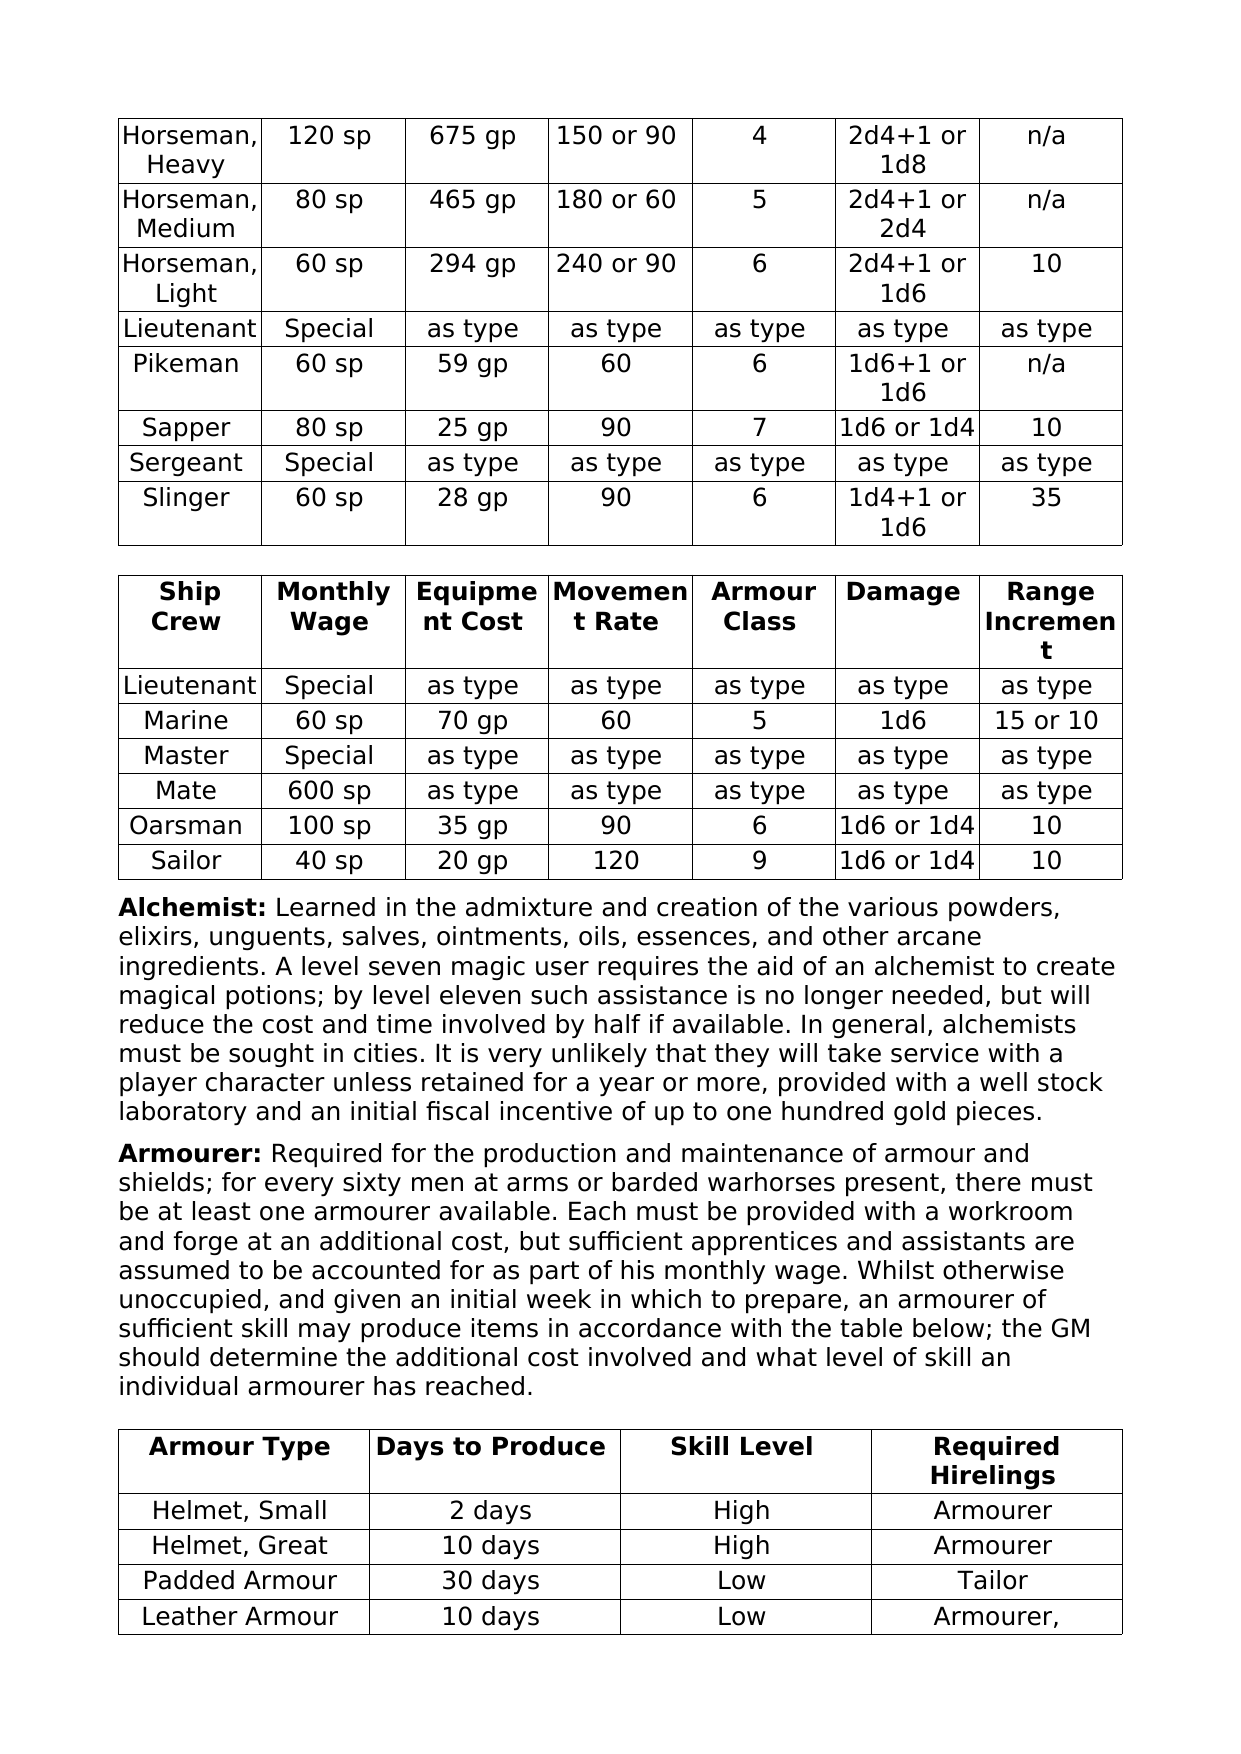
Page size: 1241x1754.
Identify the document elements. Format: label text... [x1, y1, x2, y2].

table_cell 10 days [370, 1600, 620, 1634]
table_cell 90 [549, 482, 692, 545]
table_cell 60 [549, 347, 692, 410]
table_cell 25 gp [406, 411, 548, 445]
table_cell Special [262, 669, 405, 703]
table_cell as type [980, 446, 1122, 481]
table_cell 90 [549, 411, 692, 445]
table_cell Sapper [119, 411, 261, 445]
table_cell Armourer, [872, 1600, 1122, 1634]
table_header Monthly Wage [262, 576, 405, 668]
table_cell Oarsman [119, 809, 261, 843]
table_cell 80 sp [262, 411, 405, 445]
table_cell 4 [693, 119, 835, 182]
table_cell 180 or 60 [549, 184, 692, 247]
table_cell 6 [693, 482, 835, 545]
table_header Days to Produce [370, 1430, 620, 1493]
table_cell 2d4+1 or 1d6 [836, 248, 979, 311]
table_cell Armourer [872, 1494, 1122, 1528]
table_header Required Hirelings [872, 1430, 1122, 1493]
table_cell 60 sp [262, 248, 405, 311]
table_cell as type [406, 774, 548, 808]
table_cell 1d6 or 1d4 [836, 411, 979, 445]
table_cell as type [836, 312, 979, 346]
table_cell Special [262, 446, 405, 481]
table_cell 6 [693, 248, 835, 311]
table_header Ship Crew [119, 576, 261, 668]
table_cell 1d6 [836, 704, 979, 738]
table_cell as type [980, 739, 1122, 773]
table_cell Mate [119, 774, 261, 808]
table_cell 675 gp [406, 119, 548, 182]
table_cell Sailor [119, 845, 261, 878]
table_cell Horseman, Medium [119, 184, 261, 247]
table_cell Horseman, Heavy [119, 119, 261, 182]
table_cell 40 sp [262, 845, 405, 878]
table_cell Lieutenant [119, 669, 261, 703]
table_cell as type [693, 312, 835, 346]
table_cell as type [406, 739, 548, 773]
table_cell 240 or 90 [549, 248, 692, 311]
table_cell 120 [549, 845, 692, 878]
table_cell 35 [980, 482, 1122, 545]
table_cell as type [549, 739, 692, 773]
table_cell 10 [980, 411, 1122, 445]
table_cell 1d4+1 or 1d6 [836, 482, 979, 545]
table_cell as type [980, 774, 1122, 808]
table_cell Armourer [872, 1530, 1122, 1563]
table_cell as type [693, 774, 835, 808]
table_cell 15 or 10 [980, 704, 1122, 738]
table_cell 6 [693, 809, 835, 843]
table_cell 35 gp [406, 809, 548, 843]
table_cell 30 days [370, 1565, 620, 1599]
table_cell 80 sp [262, 184, 405, 247]
table_cell Special [262, 312, 405, 346]
table_cell n/a [980, 347, 1122, 410]
table_cell as type [980, 312, 1122, 346]
table_cell as type [406, 312, 548, 346]
table_cell Helmet, Small [119, 1494, 369, 1528]
table_cell as type [836, 774, 979, 808]
table_cell Tailor [872, 1565, 1122, 1599]
table_cell 60 [549, 704, 692, 738]
table_cell 28 gp [406, 482, 548, 545]
table_cell 10 [980, 809, 1122, 843]
table_cell Leather Armour [119, 1600, 369, 1634]
table_cell 1d6+1 or 1d6 [836, 347, 979, 410]
table_cell 6 [693, 347, 835, 410]
table_cell Low [621, 1565, 871, 1599]
table_cell High [621, 1530, 871, 1563]
table_cell as type [836, 669, 979, 703]
table_cell 465 gp [406, 184, 548, 247]
table_cell as type [980, 669, 1122, 703]
table_cell as type [549, 669, 692, 703]
table_cell Sergeant [119, 446, 261, 481]
table_cell 10 days [370, 1530, 620, 1563]
table_cell 100 sp [262, 809, 405, 843]
table_cell 1d6 or 1d4 [836, 845, 979, 878]
table_cell 150 or 90 [549, 119, 692, 182]
table_cell 59 gp [406, 347, 548, 410]
table_cell 60 sp [262, 704, 405, 738]
table_cell n/a [980, 184, 1122, 247]
table_cell 2d4+1 or 2d4 [836, 184, 979, 247]
table_cell Lieutenant [119, 312, 261, 346]
table_cell 2d4+1 or 1d8 [836, 119, 979, 182]
table_header Equipment Cost [406, 576, 548, 668]
table_cell Master [119, 739, 261, 773]
table_header Armour Class [693, 576, 835, 668]
table_cell High [621, 1494, 871, 1528]
text Alchemist: Learned in the admixture and creation of the various powders, elixirs, unguents, salves, ointments, oils, essences, and other arcane ingredients. A level seven magic user requires the aid of an alchemist to create magical potions; by level eleven such assistance is no longer needed, but will reduce the cost and time involved by half if available. In general, alchemists must be sought in cities. It is very unlikely that they will take service with a player character unless retained for a year or more, provided with a well stock laboratory and an initial fiscal incentive of up to one hundred gold pieces. [118, 893, 1122, 1127]
table_cell Special [262, 739, 405, 773]
table_cell 60 sp [262, 347, 405, 410]
table_cell 9 [693, 845, 835, 878]
table_cell 5 [693, 704, 835, 738]
table_header Armour Type [119, 1430, 369, 1493]
table_cell 2 days [370, 1494, 620, 1528]
table_header Range Increment [980, 576, 1122, 668]
table_cell Padded Armour [119, 1565, 369, 1599]
table_cell 1d6 or 1d4 [836, 809, 979, 843]
table_cell 20 gp [406, 845, 548, 878]
table_cell as type [693, 446, 835, 481]
table_cell as type [549, 774, 692, 808]
table_cell Low [621, 1600, 871, 1634]
table_cell 70 gp [406, 704, 548, 738]
table_cell Pikeman [119, 347, 261, 410]
table_cell 600 sp [262, 774, 405, 808]
table_cell Horseman, Light [119, 248, 261, 311]
text Armourer: Required for the production and maintenance of armour and shields; for every sixty men at arms or barded warhorses present, there must be at least one armourer available. Each must be provided with a workroom and forge at an additional cost, but sufficient apprentices and assistants are assumed to be accounted for as part of his monthly wage. Whilst otherwise unoccupied, and given an initial week in which to prepare, an armourer of sufficient skill may produce items in accordance with the table below; the GM should determine the additional cost involved and what level of skill an individual armourer has reached. [118, 1139, 1122, 1402]
table_cell 10 [980, 845, 1122, 878]
table_cell 60 sp [262, 482, 405, 545]
table_cell 90 [549, 809, 692, 843]
table_cell as type [836, 739, 979, 773]
table_cell as type [693, 739, 835, 773]
table_cell as type [549, 312, 692, 346]
table_cell 7 [693, 411, 835, 445]
table_cell as type [406, 669, 548, 703]
table_cell as type [406, 446, 548, 481]
table_header Skill Level [621, 1430, 871, 1493]
table_cell Helmet, Great [119, 1530, 369, 1563]
table_cell as type [836, 446, 979, 481]
table_header Movement Rate [549, 576, 692, 668]
table_cell as type [549, 446, 692, 481]
table_cell n/a [980, 119, 1122, 182]
table_cell 120 sp [262, 119, 405, 182]
table_cell Marine [119, 704, 261, 738]
table_header Damage [836, 576, 979, 668]
table_cell 10 [980, 248, 1122, 311]
table_cell as type [693, 669, 835, 703]
table_cell 294 gp [406, 248, 548, 311]
table_cell Slinger [119, 482, 261, 545]
table_cell 5 [693, 184, 835, 247]
